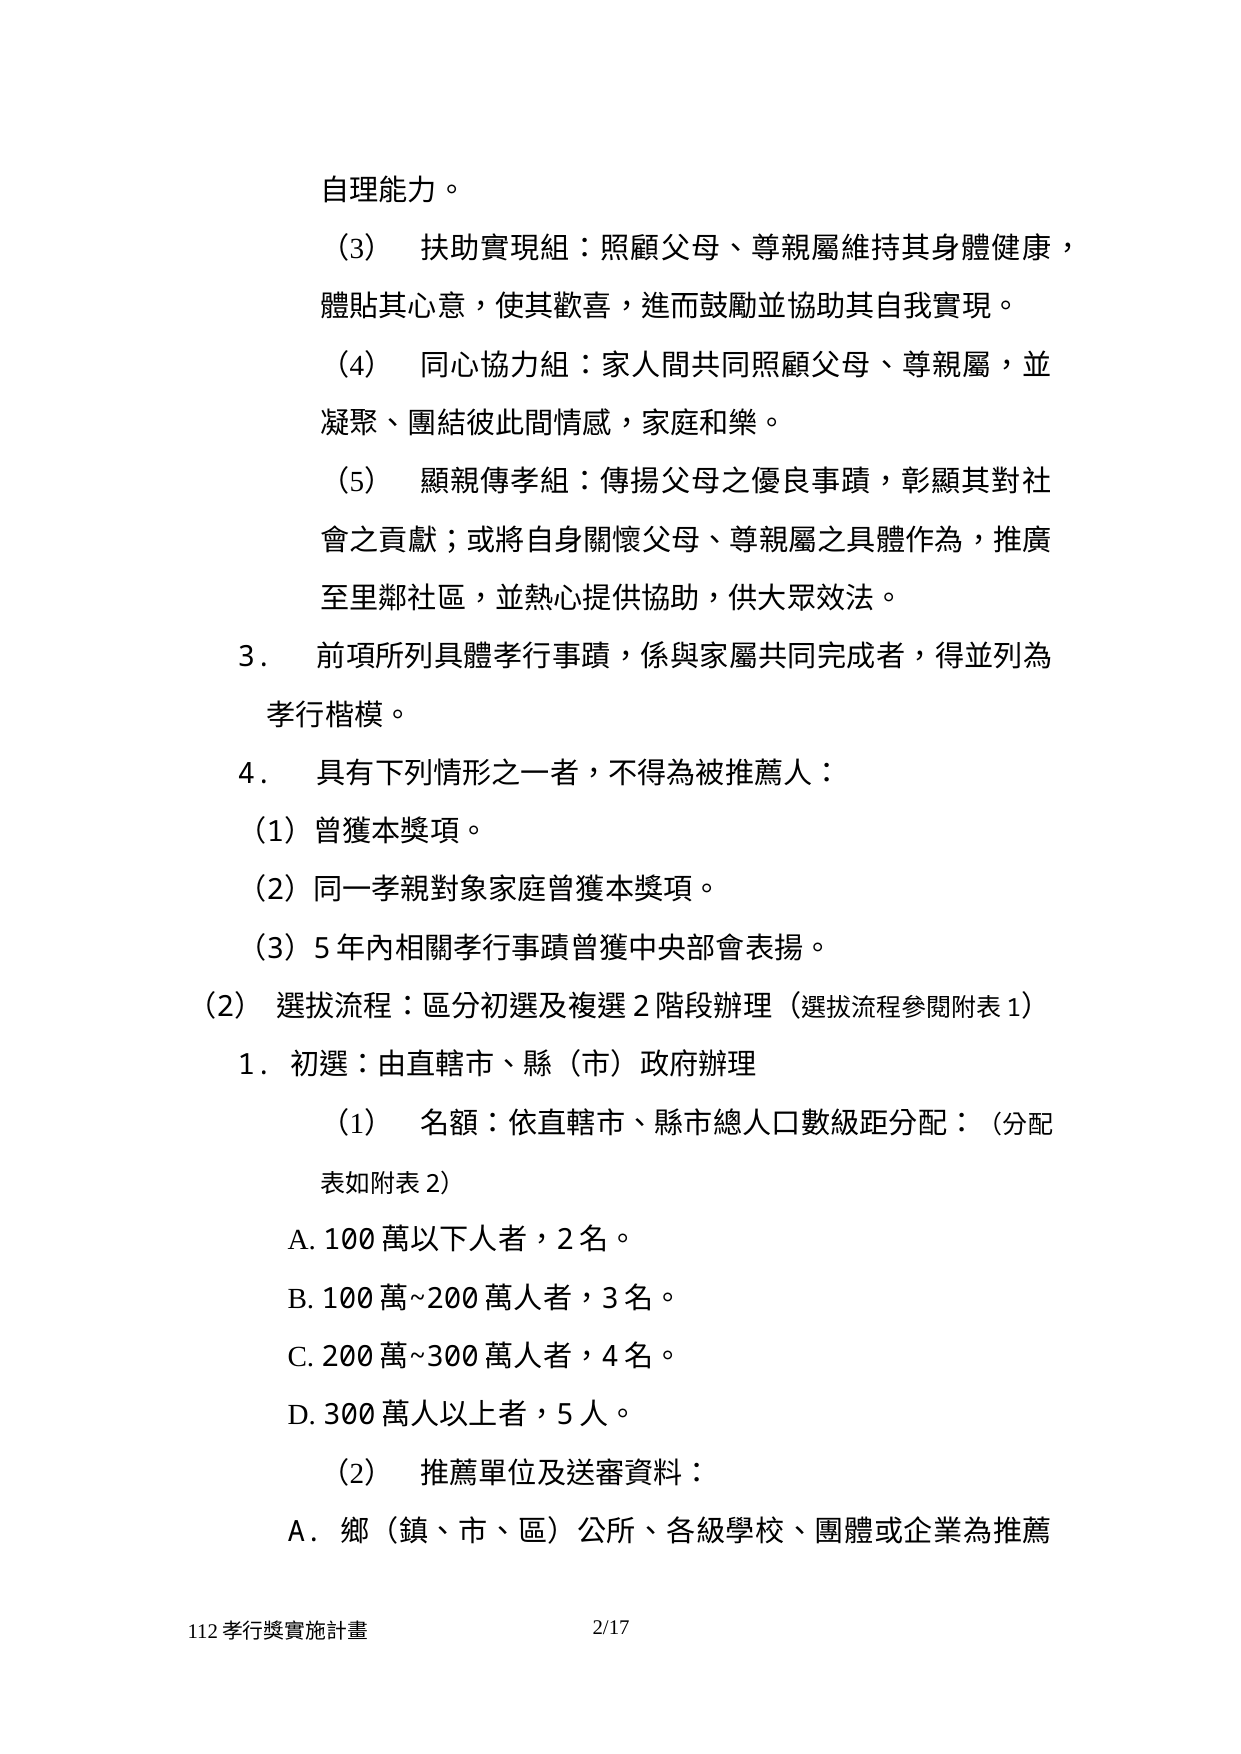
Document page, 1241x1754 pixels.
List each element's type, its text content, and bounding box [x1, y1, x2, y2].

list 名額：依直轄市、縣市總人口數級距分配：（分配表如附表2） [320, 1083, 1053, 1200]
list 推薦單位及送審資料： [320, 1433, 1053, 1492]
list 300萬人以上者，5人。 [287, 1375, 1053, 1433]
list 初選：由直轄市、縣（市）政府辦理 [237, 1025, 1053, 1083]
list 200萬~300萬人者，4名。 [287, 1317, 1053, 1375]
list 100萬以下人者，2名。 [287, 1200, 1053, 1258]
list 選拔流程：區分初選及複選2階段辦理（選拔流程參閱附表1） [187, 967, 1053, 1025]
text （3）5年內相關孝行事蹟曾獲中央部會表揚。 [237, 908, 1053, 967]
text （1）曾獲本獎項。 [237, 792, 1053, 850]
list 具有下列情形之一者，不得為被推薦人： [237, 733, 1053, 792]
list 顯親傳孝組：傳揚父母之優良事蹟，彰顯其對社會之貢獻；或將自身關懷父母、尊親屬之具體作為，推廣至里鄰社區，並熱心提供協助，供大眾效法。 [320, 442, 1053, 617]
list 鄉（鎮、市、區）公所、各級學校、團體或企業為推薦 [287, 1492, 1053, 1550]
list 100萬~200萬人者，3名。 [287, 1258, 1053, 1317]
list 前項所列具體孝行事蹟，係與家屬共同完成者，得並列為孝行楷模。 [237, 617, 1053, 733]
list 同心協力組：家人間共同照顧父母、尊親屬，並凝聚、團結彼此間情感，家庭和樂。 [320, 325, 1053, 442]
list 自理能力。 [320, 150, 1053, 208]
text （2）同一孝親對象家庭曾獲本獎項。 [237, 850, 1053, 908]
list 扶助實現組：照顧父母、尊親屬維持其身體健康，體貼其心意，使其歡喜，進而鼓勵並協助其自我實現。 [320, 208, 1053, 325]
